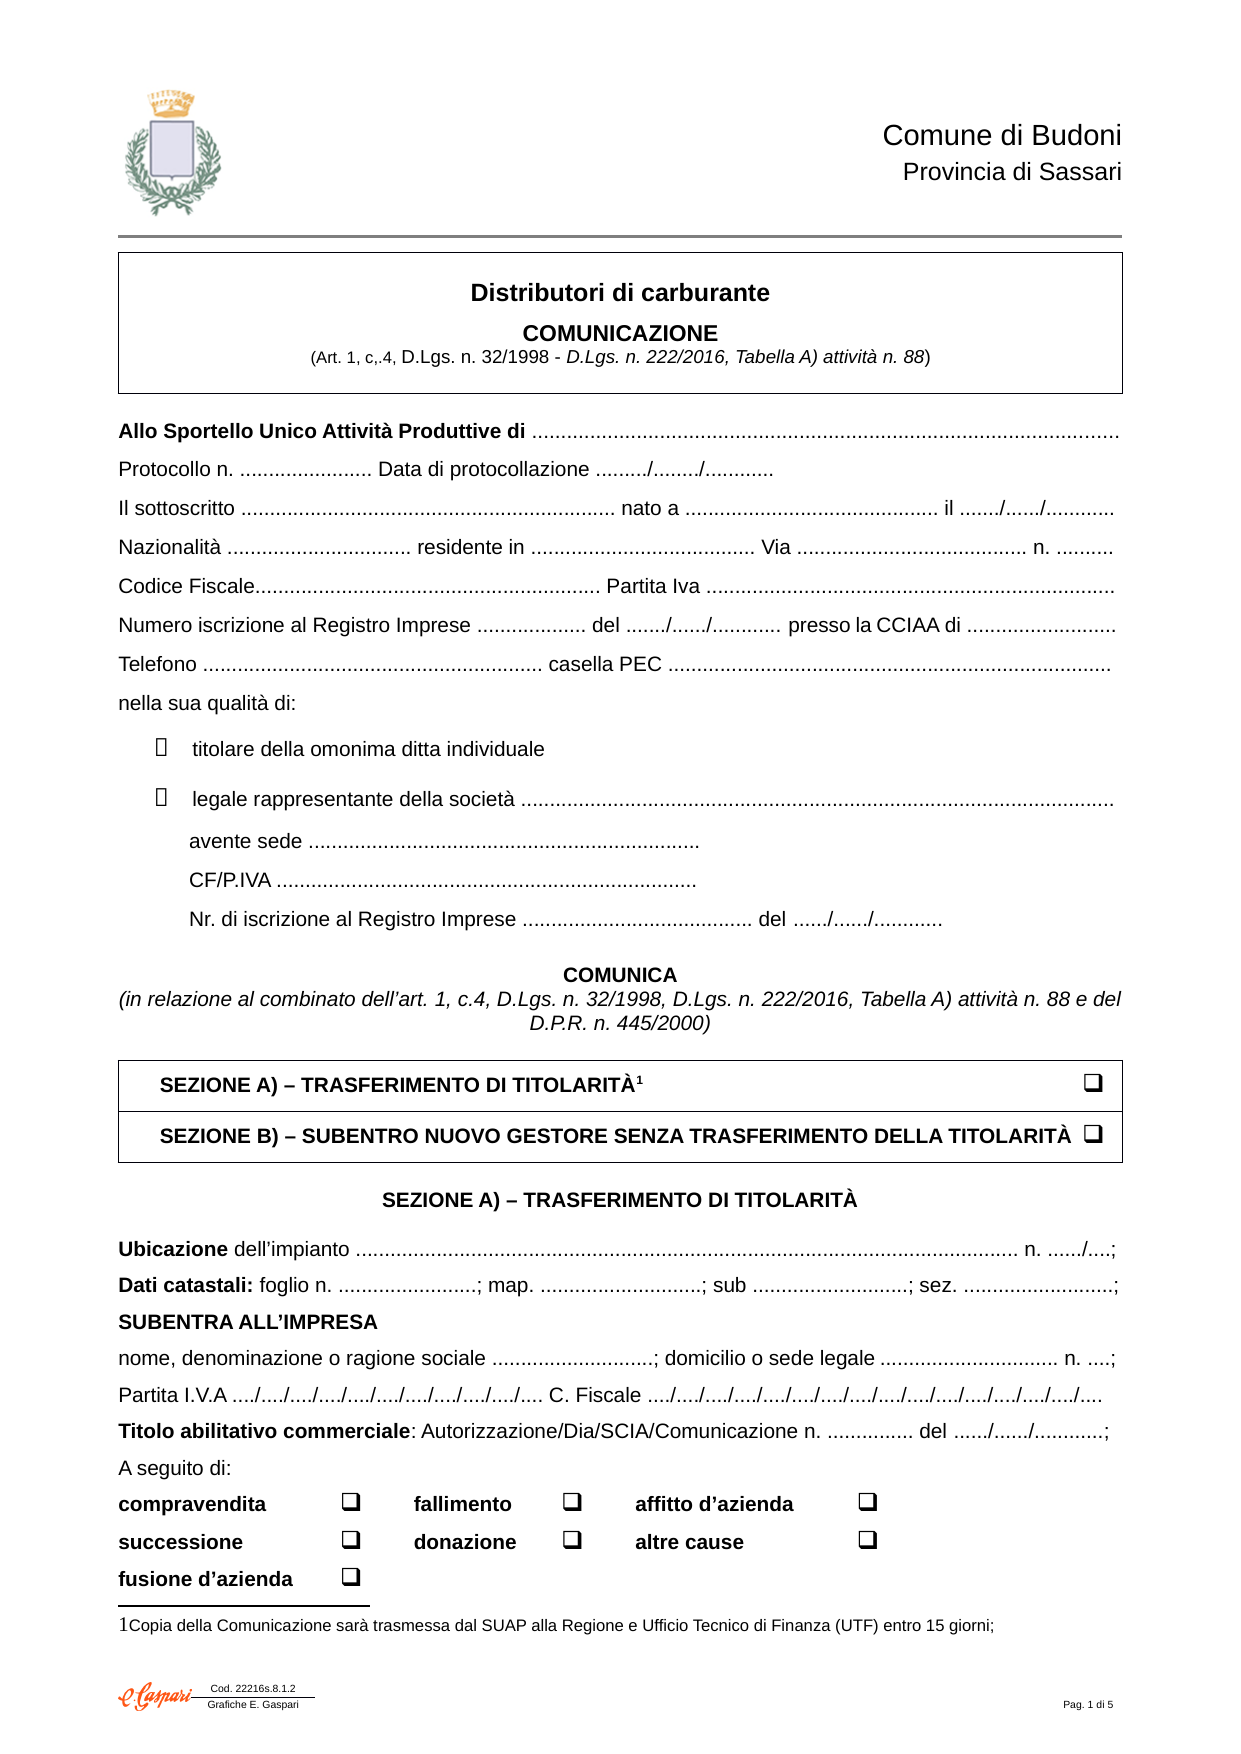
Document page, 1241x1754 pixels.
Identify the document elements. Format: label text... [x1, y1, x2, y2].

text successione  donazione  altre cause  [118, 1529, 1122, 1554]
text Dati catastali: foglio n. ........................; map. ............................; sub ...........................; sez. ..........................; [118, 1273, 1122, 1297]
text Comune di Budoni [118, 118, 1122, 152]
table_header SEZIONE A) – TRASFERIMENTO DI TITOLARITÀ  [119, 1061, 1122, 1111]
text COMUNICA [118, 963, 1122, 987]
text Partita I.V.A ..../..../..../..../..../..../..../..../..../..../.... C. Fiscale ..../..../..../..../..../..../..../..../..../..../..../..../..../..../..../.... [118, 1383, 1122, 1407]
text avente sede .................................................................... [189, 829, 1122, 853]
text Provincia di Sassari [118, 157, 1122, 185]
picture [122, 87, 224, 118]
text nella sua qualità di: [118, 690, 1122, 714]
text Telefono ........................................................... casella PEC ............................................................................. [118, 652, 1122, 676]
text SEZIONE A) – TRASFERIMENTO DI TITOLARITÀ [118, 1188, 1122, 1212]
table_header Distributori di carburante COMUNICAZIONE (Art. 1, c,.4, D.Lgs. n. 32/1998 - D.Lgs. n. 222/2016, Tabella A) attività n. 88) [119, 253, 1122, 392]
picture [122, 152, 224, 157]
text A seguito di: [118, 1456, 1122, 1479]
text Nr. di iscrizione al Registro Imprese ........................................ del ....../....../............ [189, 907, 1122, 931]
picture [118, 1682, 192, 1711]
text Titolo abilitativo commerciale: Autorizzazione/Dia/SCIA/Comunicazione n. ............... del ....../....../............; [118, 1419, 1122, 1443]
text Allo Sportello Unico Attività Produttive di [118, 418, 1122, 442]
text fusione d’azienda  [118, 1567, 1122, 1592]
text Nazionalità ................................ residente in ....................................... Via ........................................ n. .......... [118, 535, 1122, 559]
text compravendita  fallimento  affitto d’azienda  [118, 1492, 1122, 1517]
text Protocollo n. ....................... Data di protocollazione ........./......../............ [118, 457, 1122, 481]
text Ubicazione dell’impianto ................................................................................................................... n. ....../....; [118, 1237, 1122, 1261]
text  legale rappresentante della società ....................................................................................................... [153, 779, 1122, 813]
text (in relazione al combinato dell’art. 1, c.4, D.Lgs. n. 32/1998, D.Lgs. n. 222/2016, Tabella A) attività n. 88 e del D.P.R. n. 445/2000) [118, 987, 1122, 1035]
text SUBENTRA ALL’IMPRESA [118, 1310, 1122, 1334]
text nome, denominazione o ragione sociale ............................; domicilio o sede legale ............................... n. ....; [118, 1346, 1122, 1370]
text CF/P.IVA ......................................................................... [189, 868, 1122, 892]
text Numero iscrizione al Registro Imprese ................... del ......./....../............ presso la CCIAA di .......................... [118, 613, 1122, 637]
table_cell SEZIONE B) – SUBENTRO NUOVO GESTORE SENZA TRASFERIMENTO DELLA TITOLARITÀ  [119, 1112, 1122, 1162]
picture [122, 185, 224, 219]
text  titolare della omonima ditta individuale [153, 729, 1122, 763]
text Il sottoscritto ................................................................. nato a ............................................ il ......./....../............ [118, 496, 1122, 520]
text Codice Fiscale............................................................ Partita Iva ....................................................................... [118, 574, 1122, 598]
